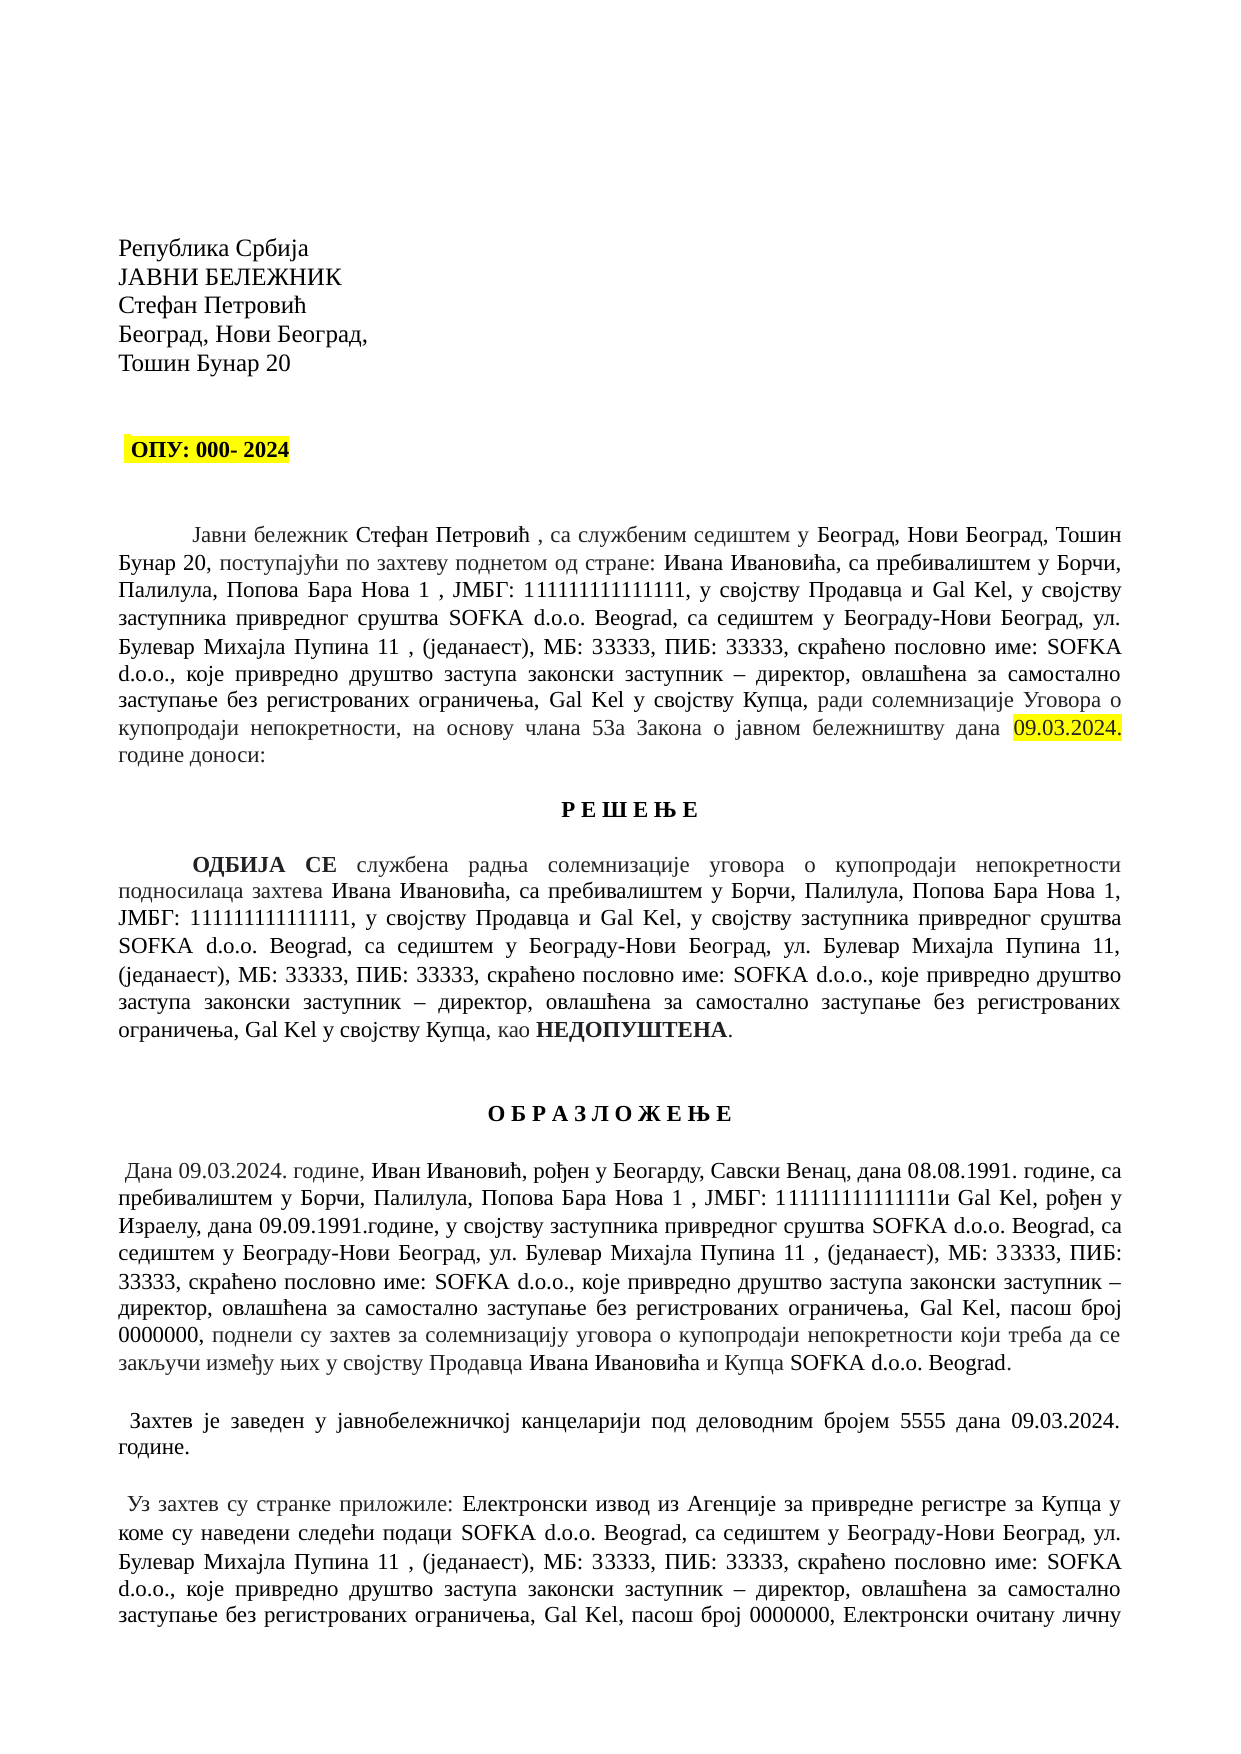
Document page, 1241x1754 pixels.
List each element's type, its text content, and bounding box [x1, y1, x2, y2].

text О Б Р А З Л О Ж Е Њ Е [118, 1100, 1122, 1127]
text Јавни бележник Стефан Петровић , са службеним седиштем у Београд, Нови Београд, Тошин Бунар 20, поступајући по захтеву поднетом oд стране: Ивана Ивановића, са пребивалиштем у Борчи, Палилула, Попова Бара Нова 1 , ЈМБГ: 111111111111111, у својству Продавца и Gal Kel, у својству заступника привредног сруштва SOFKA d.o.o. Beograd, са седиштем у Београду-Нови Београд, ул. Булевар Михајла Пупина 11 , (једанаест), МБ: 33333, ПИБ: 33333, скраћено пословно име: SOFKA d.o.o., које привредно друштво заступа законски заступник – директор, овлашћенa за самостално заступање без регистрованих ограничења, Gal Kel у својству Купца, ради солемнизације Уговора о купопродаји непокретности, на основу члана 53а Закона о јавном бележништву дана 09.03.2024. године доноси: [118, 521, 1122, 767]
text Тошин Бунар 20 [118, 348, 1122, 377]
text Р Е Ш Е Њ Е [118, 796, 1122, 822]
text Београд, Нови Београд, [118, 319, 1122, 348]
text ОДБИЈА СЕ службена радња солемнизације уговора о купопродаји непокретности подносилаца захтева Ивана Ивановића, са пребивалиштем у Борчи, Палилула, Попова Бара Нова 1, ЈМБГ: 111111111111111, у својству Продавца и Gal Kel, у својству заступника привредног сруштва SOFKA d.o.o. Beograd, са седиштем у Београду-Нови Београд, ул. Булевар Михајла Пупина 11, (једанаест), МБ: 33333, ПИБ: 33333, скраћено пословно име: SOFKA d.o.o., које привредно друштво заступа законски заступник – директор, овлашћенa за самостално заступање без регистрованих ограничења, Gal Kel у својству Купца, као НЕДОПУШТЕНА. [118, 851, 1122, 1043]
text Стефан Петровић [118, 291, 1122, 319]
text Захтев је заведен у јавнобележничкој канцеларији под деловодним бројем 5555 дана 09.03.2024. године. [118, 1405, 1122, 1460]
text ОПУ: 000- 2024 [118, 434, 1122, 463]
text Дана 09.03.2024. године, Иван Ивановић, рођен у Беогарду, Савски Венац, дана 08.08.1991. године, са пребивалиштем у Борчи, Палилула, Попова Бара Нова 1 , ЈМБГ: 111111111111111и Gal Kel, рођен у Израелу, дана 09.09.1991.године, у својству заступника привредног сруштва SOFKA d.o.o. Beograd, са седиштем у Београду-Нови Београд, ул. Булевар Михајла Пупина 11 , (једанаест), МБ: 33333, ПИБ: 33333, скраћено пословно име: SOFKA d.o.o., које привредно друштво заступа законски заступник – директор, овлашћенa за самостално заступање без регистрованих ограничења, Gal Kel, пасош број 0000000, поднели су захтев за солемнизацију уговора о купопродаји непокретности који треба да се закључи између њих у својству Продавца Ивана Ивановића и Купца SOFKA d.o.o. Beograd. [118, 1156, 1122, 1376]
text ЈАВНИ БЕЛЕЖНИК [118, 262, 1122, 291]
text Уз захтев су странке приложиле: Електронски извод из Агенције за привредне регистре за Купца у коме су наведени следећи подаци SOFKA d.o.o. Beograd, са седиштем у Београду-Нови Београд, ул. Булевар Михајла Пупина 11 , (једанаест), МБ: 33333, ПИБ: 33333, скраћено пословно име: SOFKA d.o.o., које привредно друштво заступа законски заступник – директор, овлашћенa за самостално заступање без регистрованих ограничења, Gal Kel, пасош број 0000000, Електронски очитану личну [118, 1488, 1122, 1627]
text Република Србија [118, 233, 1122, 262]
